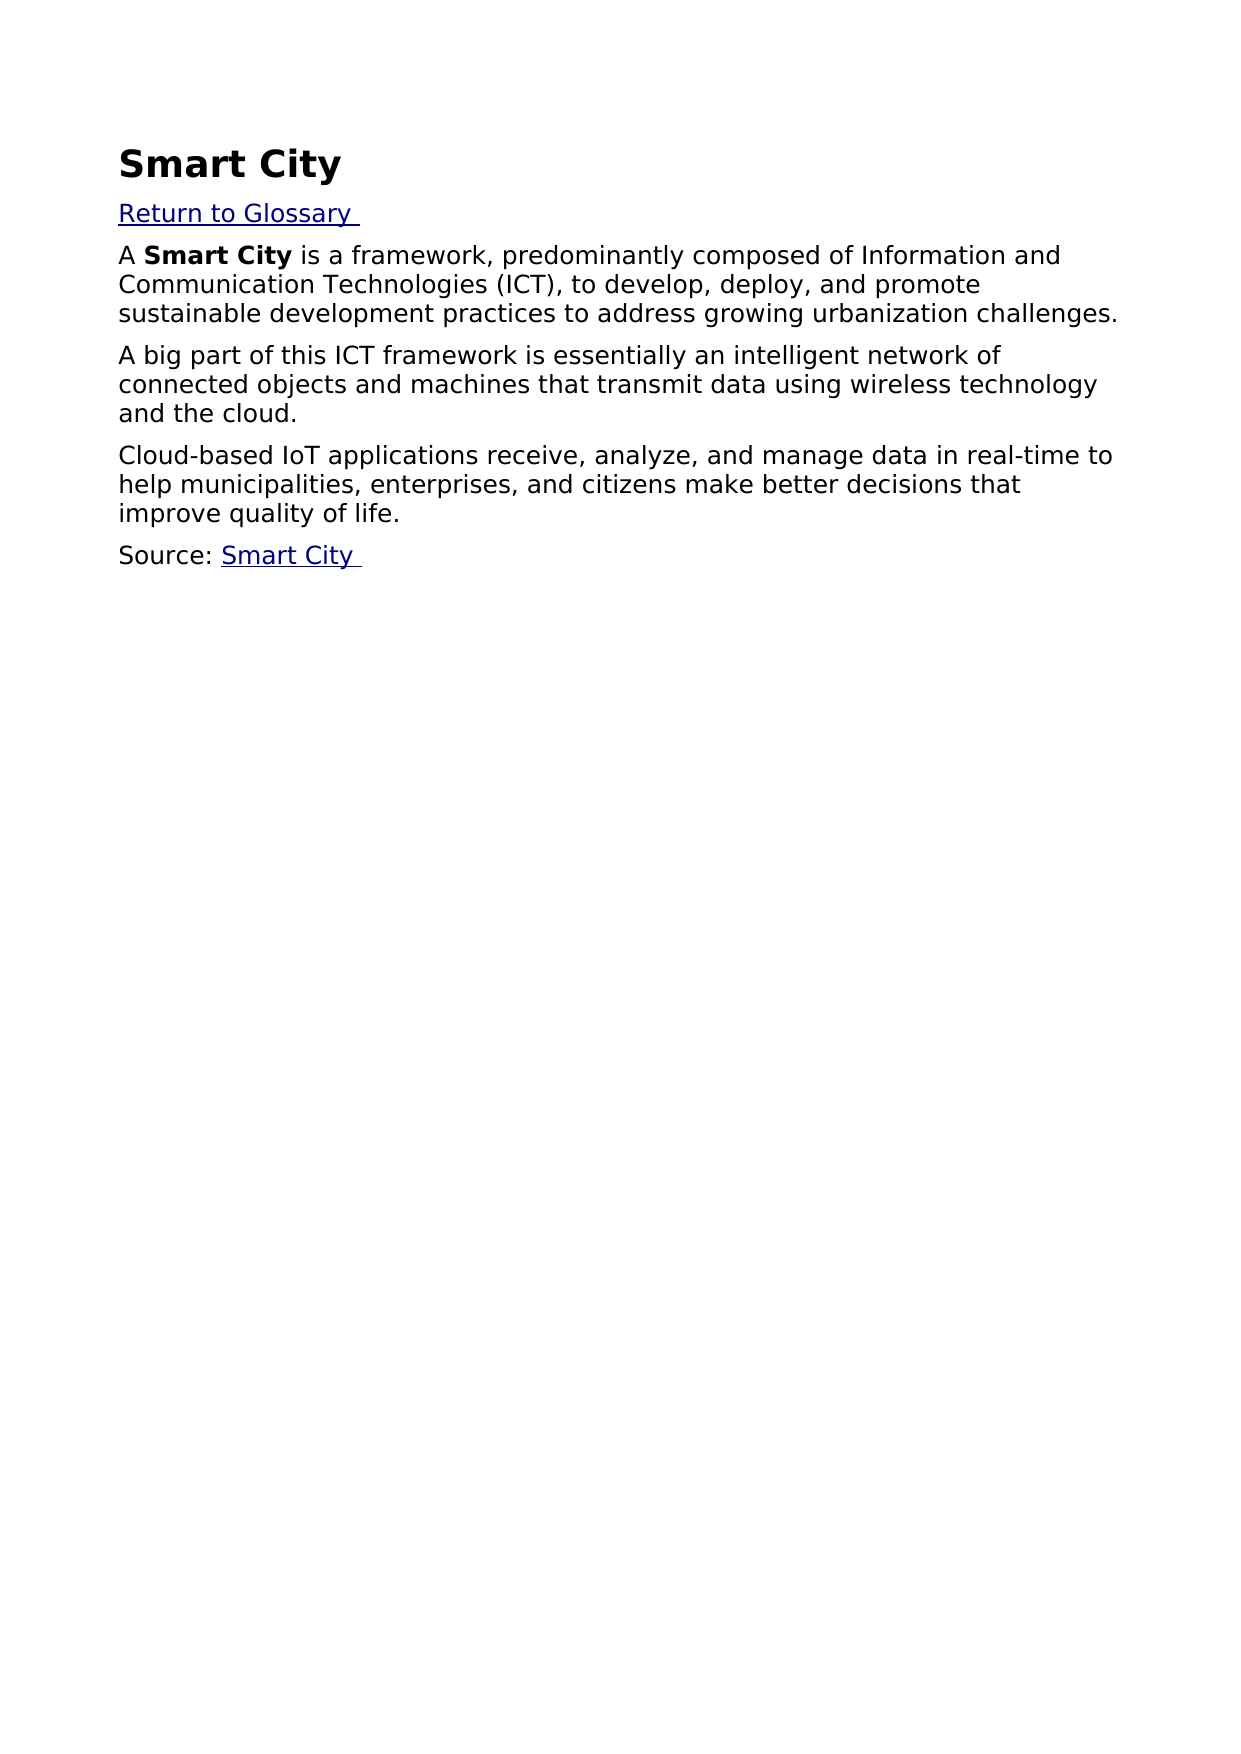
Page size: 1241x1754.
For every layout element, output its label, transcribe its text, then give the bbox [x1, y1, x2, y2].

text Source: Smart City [118, 541, 1122, 570]
text A big part of this ICT framework is essentially an intelligent network of connected objects and machines that transmit data using wireless technology and the cloud. [118, 341, 1122, 428]
text A Smart City is a framework, predominantly composed of Information and Communication Technologies (ICT), to develop, deploy, and promote sustainable development practices to address growing urbanization challenges. [118, 241, 1122, 328]
text Cloud-based IoT applications receive, analyze, and manage data in real-time to help municipalities, enterprises, and citizens make better decisions that improve quality of life. [118, 441, 1122, 528]
subtitle Smart City [118, 143, 1122, 187]
text Return to Glossary [118, 199, 1122, 228]
